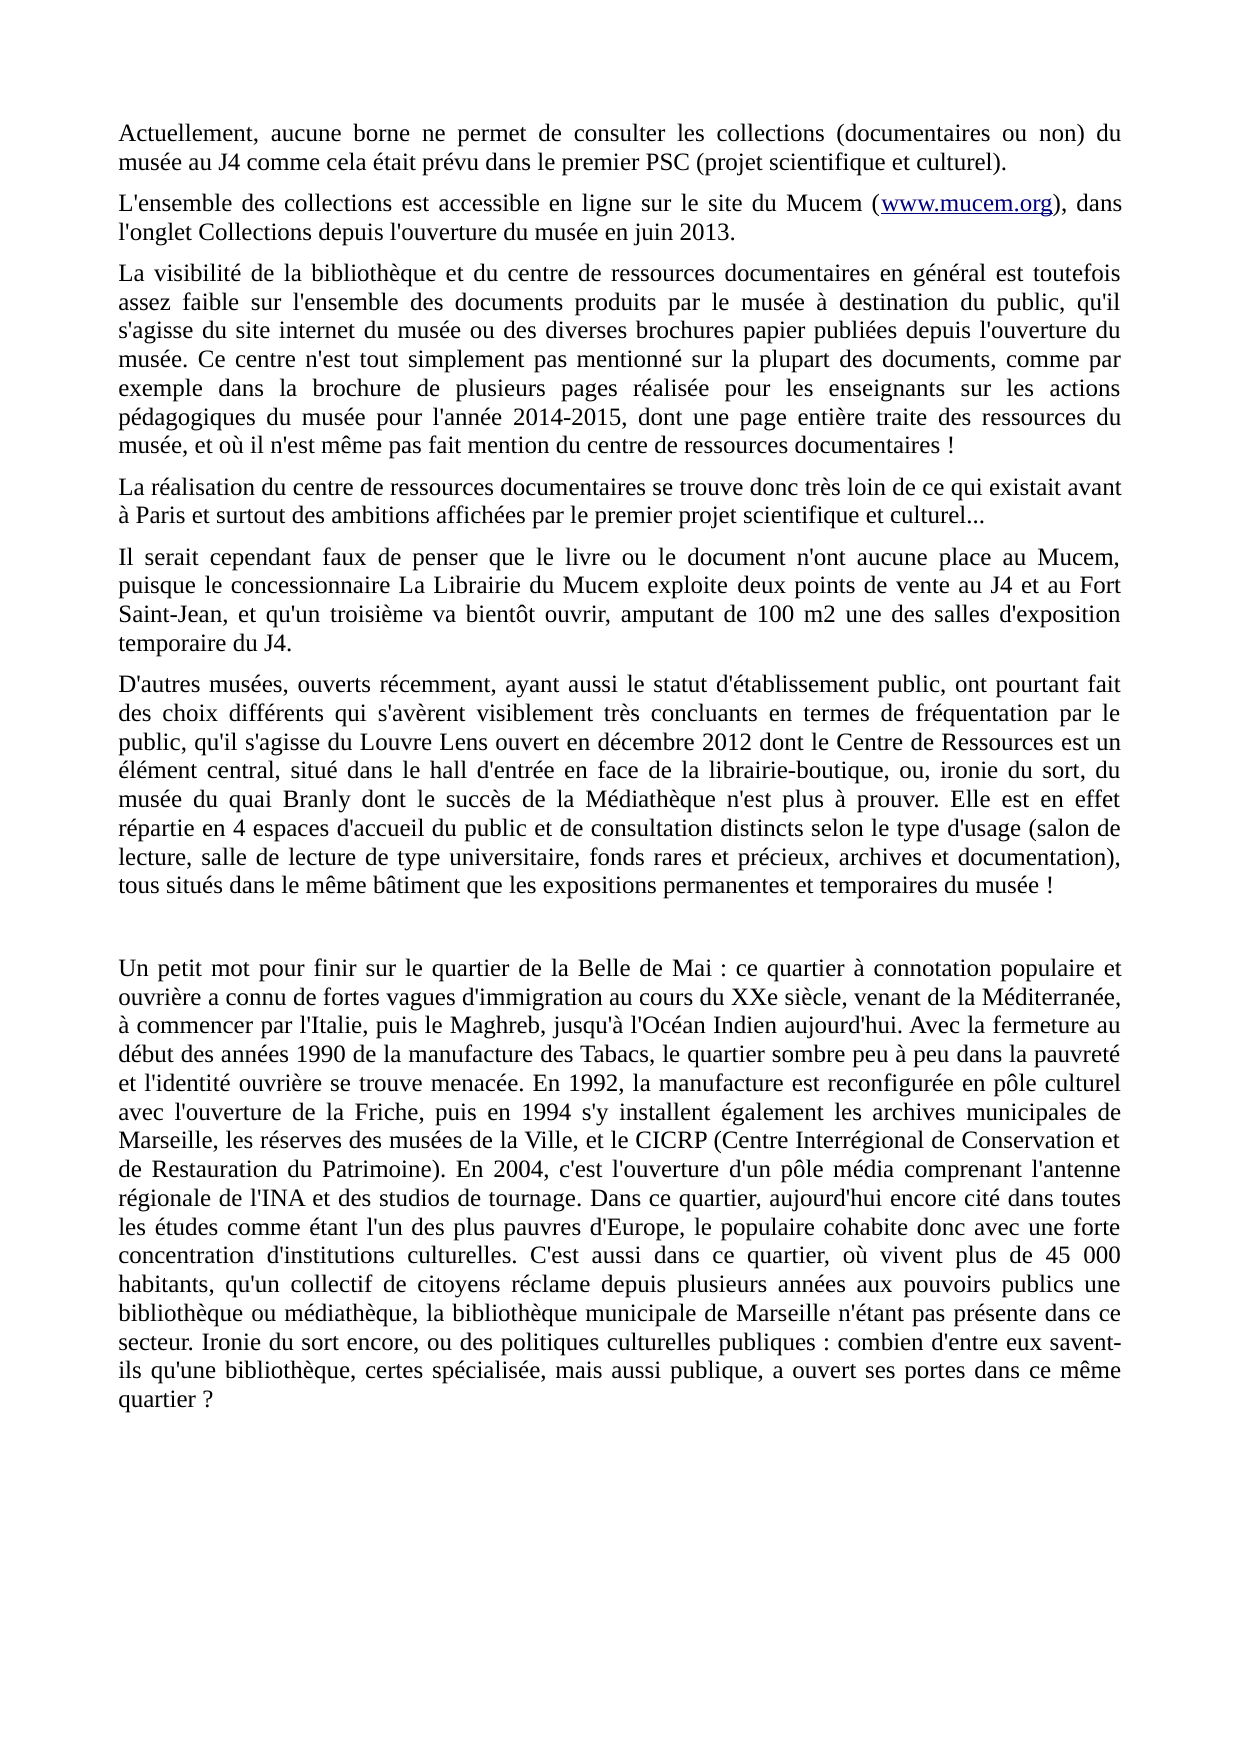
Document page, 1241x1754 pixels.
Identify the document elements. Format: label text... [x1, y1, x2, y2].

text Il serait cependant faux de penser que le livre ou le document n'ont aucune place au Mucem, puisque le concessionnaire La Librairie du Mucem exploite deux points de vente au J4 et au Fort Saint-Jean, et qu'un troisième va bientôt ouvrir, amputant de 100 m2 une des salles d'exposition temporaire du J4. [118, 542, 1122, 657]
text Un petit mot pour finir sur le quartier de la Belle de Mai : ce quartier à connotation populaire et ouvrière a connu de fortes vagues d'immigration au cours du XXe siècle, venant de la Méditerranée, à commencer par l'Italie, puis le Maghreb, jusqu'à l'Océan Indien aujourd'hui. Avec la fermeture au début des années 1990 de la manufacture des Tabacs, le quartier sombre peu à peu dans la pauvreté et l'identité ouvrière se trouve menacée. En 1992, la manufacture est reconfigurée en pôle culturel avec l'ouverture de la Friche, puis en 1994 s'y installent également les archives municipales de Marseille, les réserves des musées de la Ville, et le CICRP (Centre Interrégional de Conservation et de Restauration du Patrimoine). En 2004, c'est l'ouverture d'un pôle média comprenant l'antenne régionale de l'INA et des studios de tournage. Dans ce quartier, aujourd'hui encore cité dans toutes les études comme étant l'un des plus pauvres d'Europe, le populaire cohabite donc avec une forte concentration d'institutions culturelles. C'est aussi dans ce quartier, où vivent plus de 45 000 habitants, qu'un collectif de citoyens réclame depuis plusieurs années aux pouvoirs publics une bibliothèque ou médiathèque, la bibliothèque municipale de Marseille n'étant pas présente dans ce secteur. Ironie du sort encore, ou des politiques culturelles publiques : combien d'entre eux savent-ils qu'une bibliothèque, certes spécialisée, mais aussi publique, a ouvert ses portes dans ce même quartier ? [118, 953, 1122, 1413]
text La visibilité de la bibliothèque et du centre de ressources documentaires en général est toutefois assez faible sur l'ensemble des documents produits par le musée à destination du public, qu'il s'agisse du site internet du musée ou des diverses brochures papier publiées depuis l'ouverture du musée. Ce centre n'est tout simplement pas mentionné sur la plupart des documents, comme par exemple dans la brochure de plusieurs pages réalisée pour les enseignants sur les actions pédagogiques du musée pour l'année 2014-2015, dont une page entière traite des ressources du musée, et où il n'est même pas fait mention du centre de ressources documentaires ! [118, 258, 1122, 459]
text L'ensemble des collections est accessible en ligne sur le site du Mucem (www.mucem.org), dans l'onglet Collections depuis l'ouverture du musée en juin 2013. [118, 188, 1122, 246]
text Actuellement, aucune borne ne permet de consulter les collections (documentaires ou non) du musée au J4 comme cela était prévu dans le premier PSC (projet scientifique et culturel). [118, 118, 1122, 176]
text La réalisation du centre de ressources documentaires se trouve donc très loin de ce qui existait avant à Paris et surtout des ambitions affichées par le premier projet scientifique et culturel... [118, 472, 1122, 529]
text D'autres musées, ouverts récemment, ayant aussi le statut d'établissement public, ont pourtant fait des choix différents qui s'avèrent visiblement très concluants en termes de fréquentation par le public, qu'il s'agisse du Louvre Lens ouvert en décembre 2012 dont le Centre de Ressources est un élément central, situé dans le hall d'entrée en face de la librairie-boutique, ou, ironie du sort, du musée du quai Branly dont le succès de la Médiathèque n'est plus à prouver. Elle est en effet répartie en 4 espaces d'accueil du public et de consultation distincts selon le type d'usage (salon de lecture, salle de lecture de type universitaire, fonds rares et précieux, archives et documentation), tous situés dans le même bâtiment que les expositions permanentes et temporaires du musée ! [118, 669, 1122, 899]
